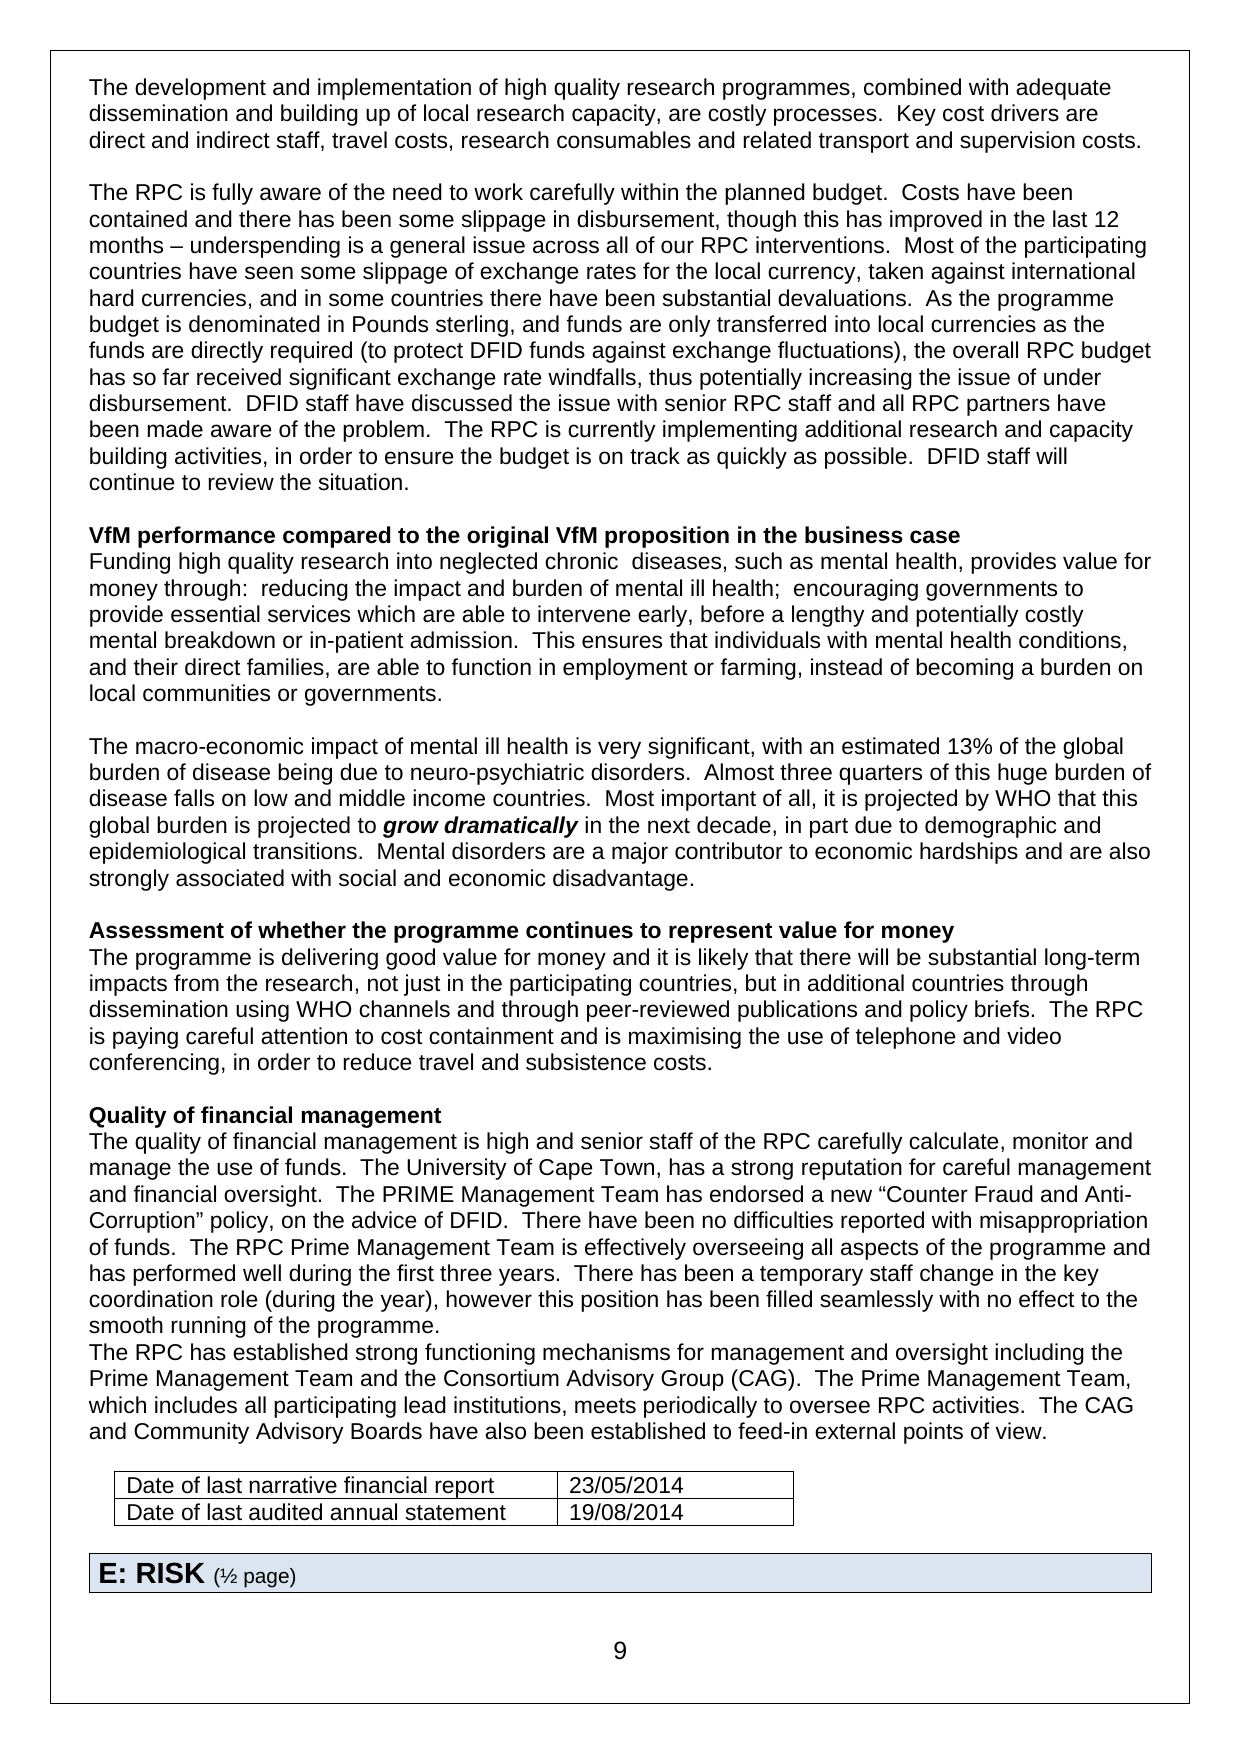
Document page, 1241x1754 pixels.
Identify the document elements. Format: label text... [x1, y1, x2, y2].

text VfM performance compared to the original VfM proposition in the business case [89, 522, 1152, 548]
text The quality of financial management is high and senior staff of the RPC carefully calculate, monitor and manage the use of funds. The University of Cape Town, has a strong reputation for careful management and financial oversight. The PRIME Management Team has endorsed a new “Counter Fraud and Anti-Corruption” policy, on the advice of DFID. There have been no difficulties reported with misappropriation of funds. The RPC Prime Management Team is effectively overseeing all aspects of the programme and has performed well during the first three years. There has been a temporary staff change in the key coordination role (during the year), however this position has been filled seamlessly with no effect to the smooth running of the programme. [89, 1128, 1152, 1339]
table_cell [558, 1526, 794, 1553]
text E: RISK (½ page) [90, 1554, 1151, 1592]
table_cell [115, 1526, 558, 1553]
text Assessment of whether the programme continues to represent value for money [89, 917, 1152, 943]
text The RPC has established strong functioning mechanisms for management and oversight including the Prime Management Team and the Consortium Advisory Group (CAG). The Prime Management Team, which includes all participating lead institutions, meets periodically to oversee RPC activities. The CAG and Community Advisory Boards have also been established to feed-in external points of view. [89, 1339, 1152, 1444]
text The RPC is fully aware of the need to work carefully within the planned budget. Costs have been contained and there has been some slippage in disbursement, though this has improved in the last 12 months – underspending is a general issue across all of our RPC interventions. Most of the participating countries have seen some slippage of exchange rates for the local currency, taken against international hard currencies, and in some countries there have been substantial devaluations. As the programme budget is denominated in Pounds sterling, and funds are only transferred into local currencies as the funds are directly required (to protect DFID funds against exchange fluctuations), the overall RPC budget has so far received significant exchange rate windfalls, thus potentially increasing the issue of under disbursement. DFID staff have discussed the issue with senior RPC staff and all RPC partners have been made aware of the problem. The RPC is currently implementing additional research and capacity building activities, in order to ensure the budget is on track as quickly as possible. DFID staff will continue to review the situation. [89, 179, 1152, 496]
text Funding high quality research into neglected chronic diseases, such as mental health, provides value for money through: reducing the impact and burden of mental ill health; encouraging governments to provide essential services which are able to intervene early, before a lengthy and potentially costly mental breakdown or in-patient admission. This ensures that individuals with mental health conditions, and their direct families, are able to function in employment or farming, instead of becoming a burden on local communities or governments. [89, 548, 1152, 706]
text Quality of financial management [89, 1102, 1152, 1128]
table_cell Date of last audited annual statement [115, 1499, 557, 1525]
table_cell 19/08/2014 [558, 1499, 793, 1525]
text The macro-economic impact of mental ill health is very significant, with an estimated 13% of the global burden of disease being due to neuro-psychiatric disorders. Almost three quarters of this huge burden of disease falls on low and middle income countries. Most important of all, it is projected by WHO that this global burden is projected to grow dramatically in the next decade, in part due to demographic and epidemiological transitions. Mental disorders are a major contributor to economic hardships and are also strongly associated with social and economic disadvantage. [89, 733, 1152, 891]
table_header Date of last narrative financial report [115, 1472, 557, 1498]
text The programme is delivering good value for money and it is likely that there will be substantial long-term impacts from the research, not just in the participating countries, but in additional countries through dissemination using WHO channels and through peer-reviewed publications and policy briefs. The RPC is paying careful attention to cost containment and is maximising the use of telephone and video conferencing, in order to reduce travel and subsistence costs. [89, 943, 1152, 1075]
text The development and implementation of high quality research programmes, combined with adequate dissemination and building up of local research capacity, are costly processes. Key cost drivers are direct and indirect staff, travel costs, research consumables and related transport and supervision costs. [89, 74, 1152, 153]
table_header 23/05/2014 [558, 1472, 793, 1498]
